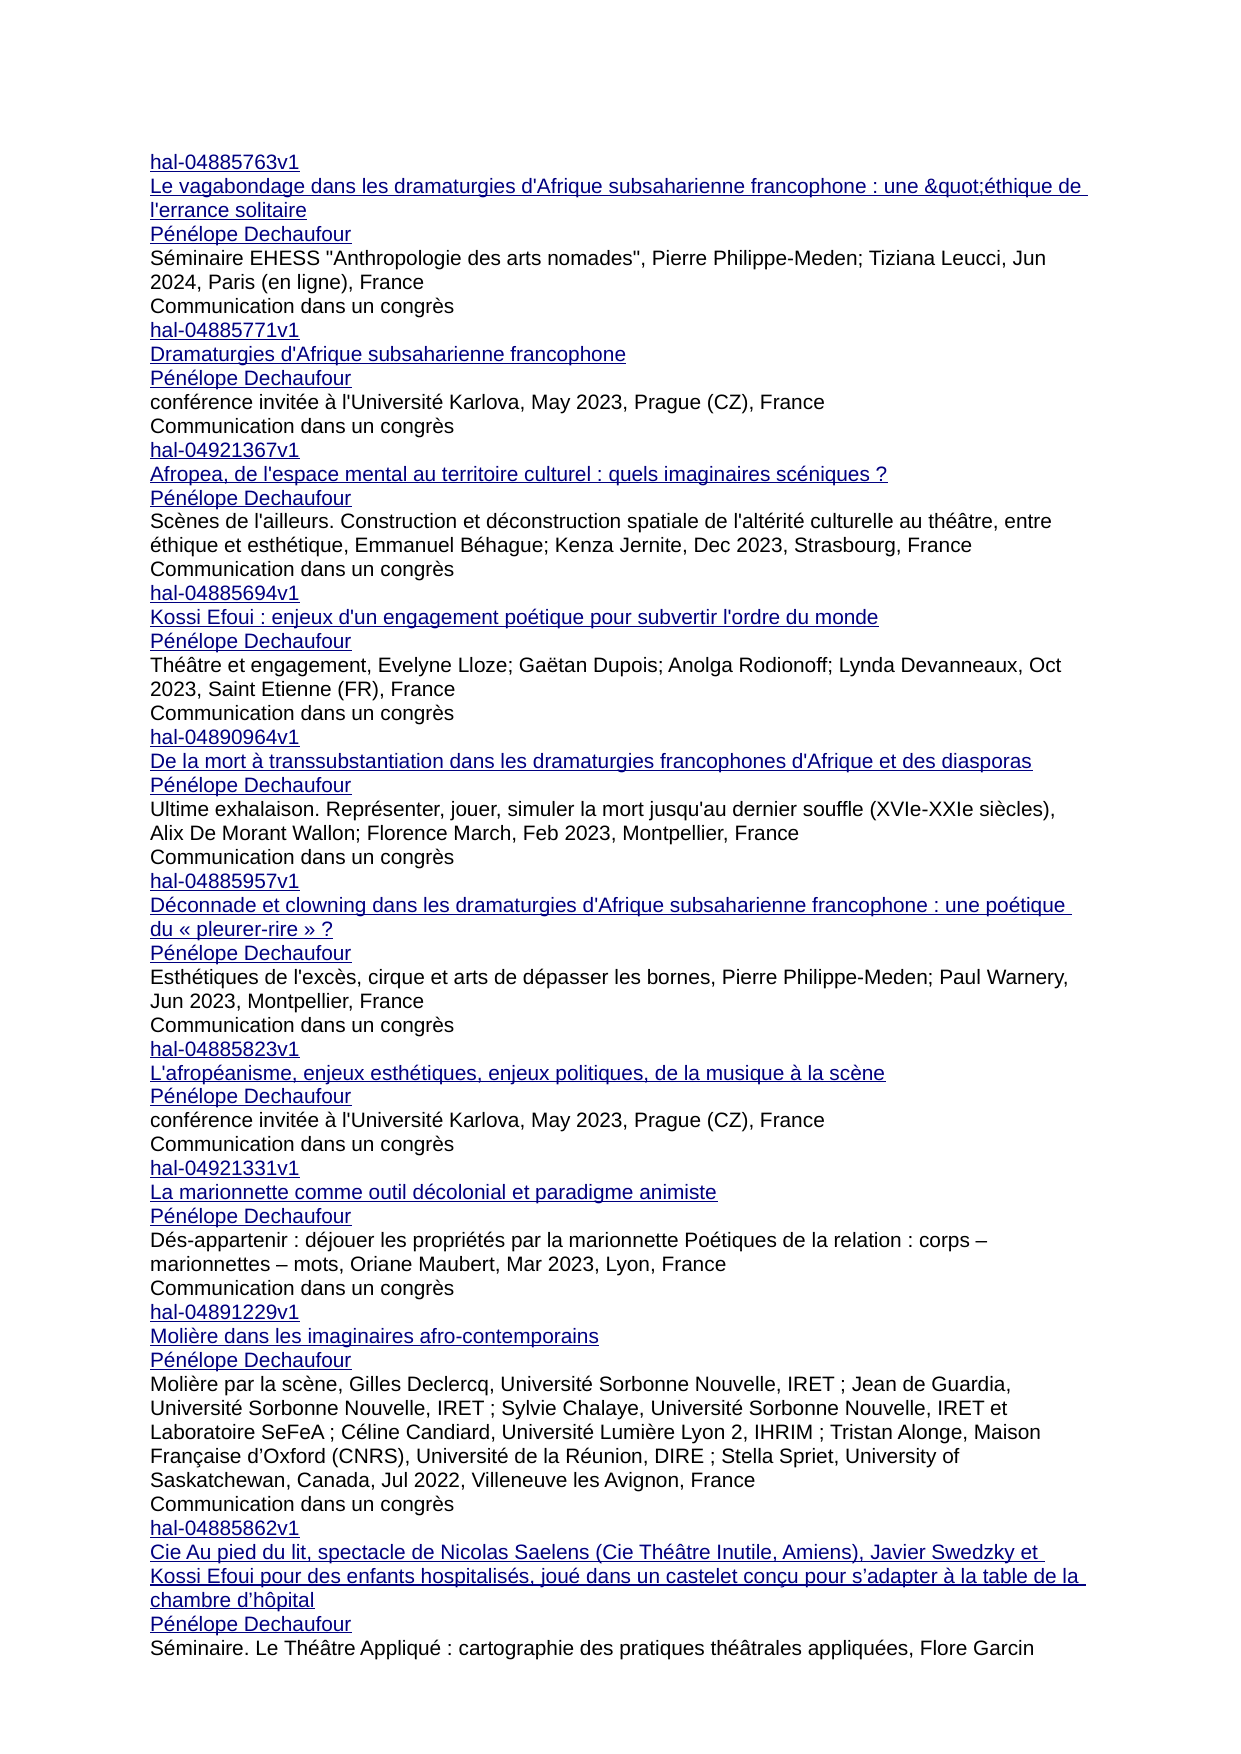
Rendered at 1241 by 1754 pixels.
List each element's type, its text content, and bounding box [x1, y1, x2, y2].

table_cell La marionnette comme outil décolonial et paradigme animiste Pénélope Dechaufour Dés-appartenir : déjouer les propriétés par la marionnette Poétiques de la relation : corps – marionnettes – mots, Oriane Maubert, Mar 2023, Lyon, France Communication dans un congrès hal-04891229v1 [150, 1180, 1090, 1324]
table_cell Cie Au pied du lit, spectacle de Nicolas Saelens (Cie Théâtre Inutile, Amiens), Javier Swedzky et Kossi Efoui pour des enfants hospitalisés, joué dans un castelet conçu pour s’adapter à la table de la chambre d’hôpital Pénélope Dechaufour Séminaire. Le Théâtre Appliqué : cartographie des pratiques théâtrales appliquées, Flore Garcin [150, 1540, 1090, 1659]
table_cell L'afropéanisme, enjeux esthétiques, enjeux politiques, de la musique à la scène Pénélope Dechaufour conférence invitée à l'Université Karlova, May 2023, Prague (CZ), France Communication dans un congrès hal-04921331v1 [150, 1060, 1090, 1180]
table_cell De la mort à transsubstantiation dans les dramaturgies francophones d'Afrique et des diasporas Pénélope Dechaufour Ultime exhalaison. Représenter, jouer, simuler la mort jusqu'au dernier souffle (XVIe-XXIe siècles), Alix De Morant Wallon; Florence March, Feb 2023, Montpellier, France Communication dans un congrès hal-04885957v1 [150, 749, 1090, 893]
table_cell hal-04885763v1 [150, 150, 1090, 174]
table_cell Molière dans les imaginaires afro-contemporains Pénélope Dechaufour Molière par la scène, Gilles Declercq, Université Sorbonne Nouvelle, IRET ; Jean de Guardia, Université Sorbonne Nouvelle, IRET ; Sylvie Chalaye, Université Sorbonne Nouvelle, IRET et Laboratoire SeFeA ; Céline Candiard, Université Lumière Lyon 2, IHRIM ; Tristan Alonge, Maison Française d’Oxford (CNRS), Université de la Réunion, DIRE ; Stella Spriet, University of Saskatchewan, Canada, Jul 2022, Villeneuve les Avignon, France Communication dans un congrès hal-04885862v1 [150, 1324, 1090, 1539]
table_cell Déconnade et clowning dans les dramaturgies d'Afrique subsaharienne francophone : une poétique du « pleurer-rire » ? Pénélope Dechaufour Esthétiques de l'excès, cirque et arts de dépasser les bornes, Pierre Philippe-Meden; Paul Warnery, Jun 2023, Montpellier, France Communication dans un congrès hal-04885823v1 [150, 893, 1090, 1060]
table_cell Kossi Efoui : enjeux d'un engagement poétique pour subvertir l'ordre du monde Pénélope Dechaufour Théâtre et engagement, Evelyne Lloze; Gaëtan Dupois; Anolga Rodionoff; Lynda Devanneaux, Oct 2023, Saint Etienne (FR), France Communication dans un congrès hal-04890964v1 [150, 605, 1090, 749]
table_cell Dramaturgies d'Afrique subsaharienne francophone Pénélope Dechaufour conférence invitée à l'Université Karlova, May 2023, Prague (CZ), France Communication dans un congrès hal-04921367v1 [150, 342, 1090, 461]
table_cell Afropea, de l'espace mental au territoire culturel : quels imaginaires scéniques ? Pénélope Dechaufour Scènes de l'ailleurs. Construction et déconstruction spatiale de l'altérité culturelle au théâtre, entre éthique et esthétique, Emmanuel Béhague; Kenza Jernite, Dec 2023, Strasbourg, France Communication dans un congrès hal-04885694v1 [150, 461, 1090, 605]
table_cell Le vagabondage dans les dramaturgies d'Afrique subsaharienne francophone : une &quot;éthique de l'errance solitaire Pénélope Dechaufour Séminaire EHESS "Anthropologie des arts nomades", Pierre Philippe-Meden; Tiziana Leucci, Jun 2024, Paris (en ligne), France Communication dans un congrès hal-04885771v1 [150, 174, 1090, 342]
